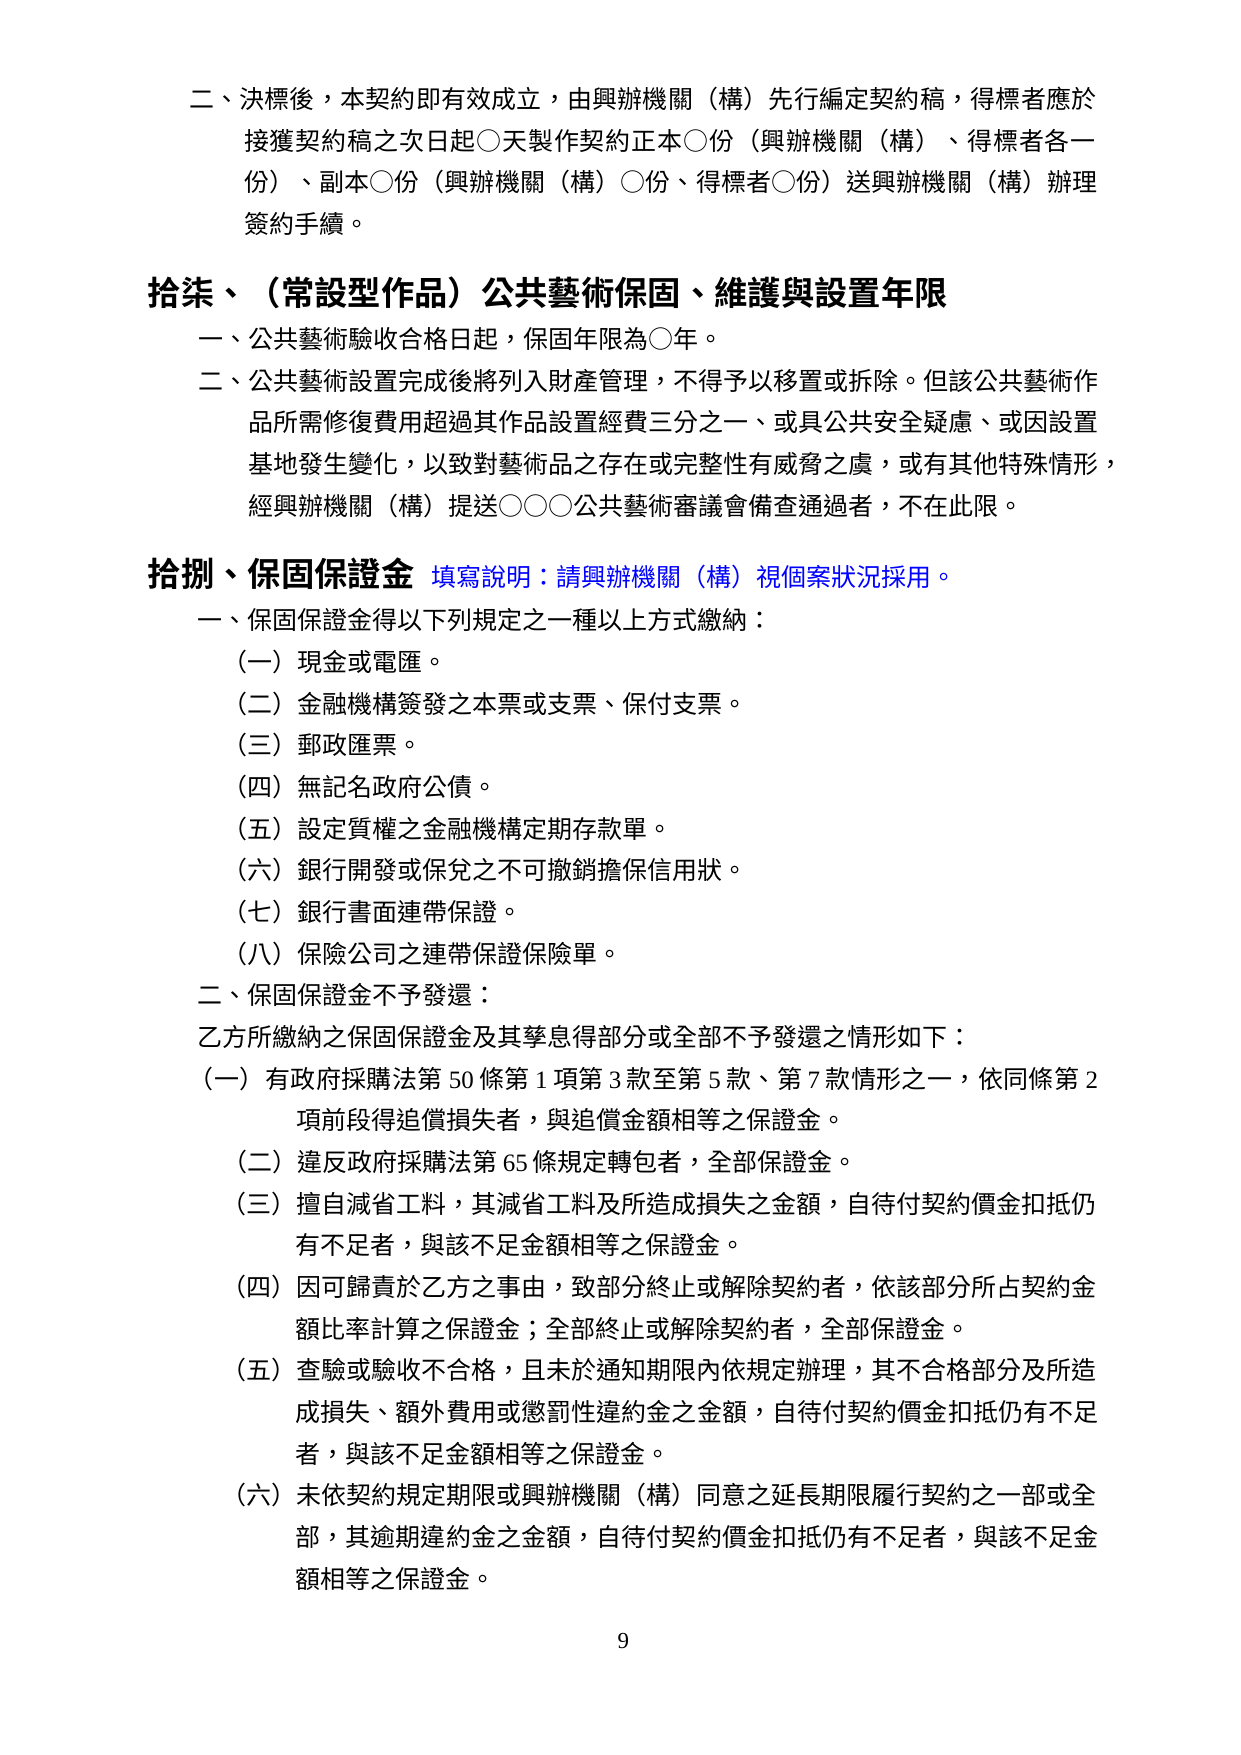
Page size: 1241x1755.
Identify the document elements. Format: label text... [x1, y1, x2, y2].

text （五）查驗或驗收不合格，且未於通知期限內依規定辦理，其不合格部分及所造成損失、額外費用或懲罰性違約金之金額，自待付契約價金扣抵仍有不足者，與該不足金額相等之保證金。 [221, 1346, 1098, 1471]
text （一）現金或電匯。 [148, 638, 1098, 680]
text （八）保險公司之連帶保證保險單。 [148, 930, 1098, 971]
text （三）郵政匯票。 [148, 721, 1098, 763]
text （二）金融機構簽發之本票或支票、保付支票。 [148, 680, 1098, 721]
text （一）有政府採購法第50條第1項第3款至第5款、第7款情形之一，依同條第2項前段得追償損失者，與追償金額相等之保證金。 [148, 1055, 1098, 1138]
text （六）未依契約規定期限或興辦機關（構）同意之延長期限履行契約之一部或全部，其逾期違約金之金額，自待付契約價金扣抵仍有不足者，與該不足金額相等之保證金。 [221, 1471, 1098, 1596]
text （五）設定質權之金融機構定期存款單。 [148, 805, 1098, 846]
text （七）銀行書面連帶保證。 [148, 888, 1098, 930]
text （二）違反政府採購法第65條規定轉包者，全部保證金。 [148, 1138, 1098, 1180]
text （三）擅自減省工料，其減省工料及所造成損失之金額，自待付契約價金扣抵仍有不足者，與該不足金額相等之保證金。 [221, 1180, 1098, 1263]
text （四）無記名政府公債。 [148, 763, 1098, 805]
text （四）因可歸責於乙方之事由，致部分終止或解除契約者，依該部分所占契約金額比率計算之保證金；全部終止或解除契約者，全部保證金。 [221, 1263, 1098, 1346]
text （六）銀行開發或保兌之不可撤銷擔保信用狀。 [148, 846, 1098, 888]
text 二、決標後，本契約即有效成立，由興辦機關（構）先行編定契約稿，得標者應於接獲契約稿之次日起○天製作契約正本○份（興辦機關（構）、得標者各一份）、副本○份（興辦機關（構）○份、得標者○份）送興辦機關（構）辦理簽約手續。 [182, 75, 1098, 242]
text 拾捌、保固保證金 填寫說明：請興辦機關（構）視個案狀況採用。 [148, 548, 1098, 596]
text 二、公共藝術設置完成後將列入財產管理，不得予以移置或拆除。但該公共藝術作品所需修復費用超過其作品設置經費三分之一、或具公共安全疑慮、或因設置基地發生變化，以致對藝術品之存在或完整性有威脅之虞，或有其他特殊情形，經興辦機關（構）提送○○○公共藝術審議會備查通過者，不在此限。 [198, 357, 1098, 523]
text 一、保固保證金得以下列規定之一種以上方式繳納： [148, 596, 1098, 638]
text 一、公共藝術驗收合格日起，保固年限為○年。 [198, 315, 1098, 357]
text 二、保固保證金不予發還： [148, 971, 1098, 1013]
text 拾柒、（常設型作品）公共藝術保固、維護與設置年限 [148, 267, 1098, 315]
text 乙方所繳納之保固保證金及其孳息得部分或全部不予發還之情形如下： [148, 1013, 1098, 1055]
